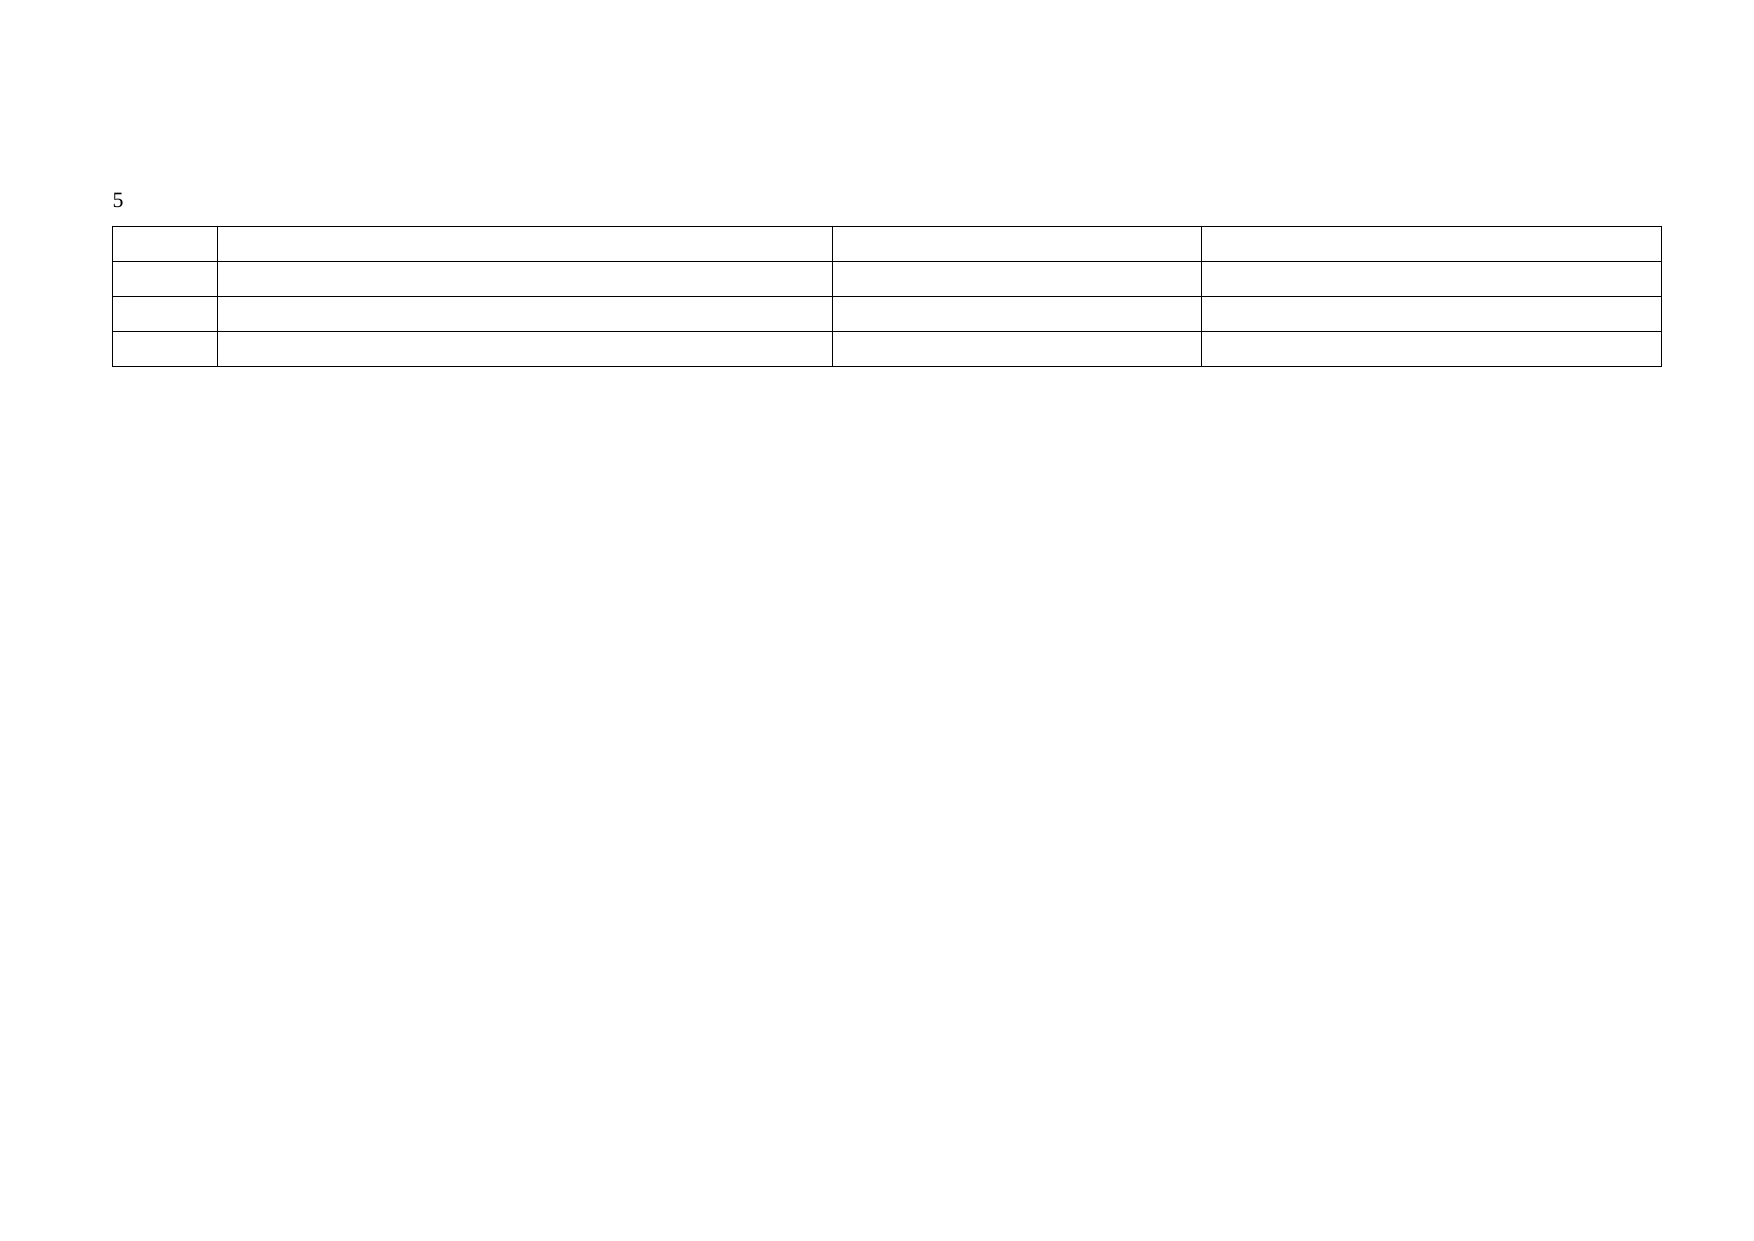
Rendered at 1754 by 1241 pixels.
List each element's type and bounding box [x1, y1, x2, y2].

table_cell [113, 262, 217, 296]
table_cell [218, 332, 832, 366]
table_cell [1202, 332, 1661, 366]
table_cell [1202, 227, 1661, 261]
table_cell [1202, 262, 1661, 296]
table_cell [833, 262, 1201, 296]
table_cell [113, 227, 217, 261]
table_cell [833, 227, 1201, 261]
table_cell [218, 262, 832, 296]
table_cell [833, 297, 1201, 331]
table_cell [218, 227, 832, 261]
table_cell [218, 297, 832, 331]
table_cell [113, 297, 217, 331]
table_cell [833, 332, 1201, 366]
table_cell [1202, 297, 1661, 331]
table_cell [113, 332, 217, 366]
